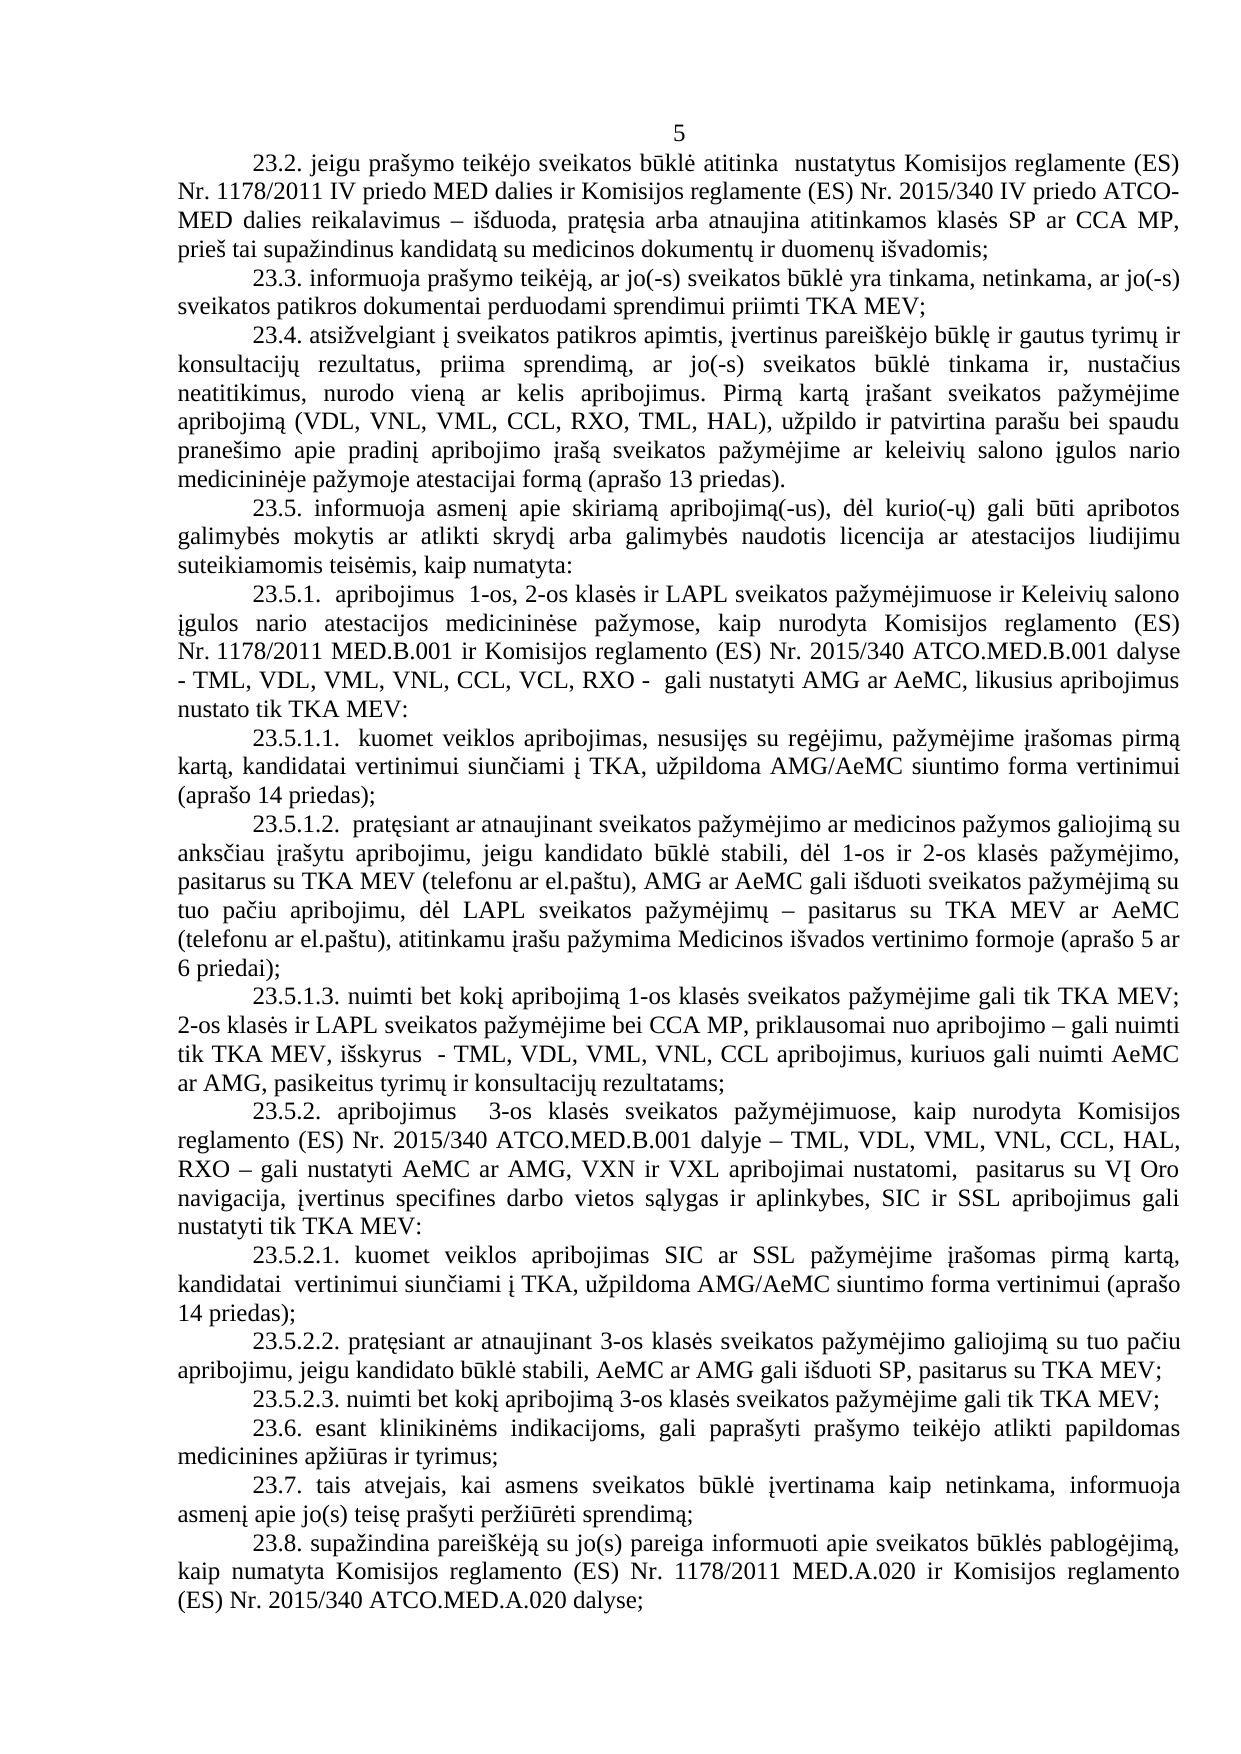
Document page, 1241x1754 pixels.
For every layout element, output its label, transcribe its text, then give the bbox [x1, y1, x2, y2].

text 23.5.1.3. nuimti bet kokį apribojimą 1-os klasės sveikatos pažymėjime gali tik TKA MEV; 2-os klasės ir LAPL sveikatos pažymėjime bei CCA MP, priklausomai nuo apribojimo – gali nuimti tik TKA MEV, išskyrus - TML, VDL, VML, VNL, CCL apribojimus, kuriuos gali nuimti AeMC ar AMG, pasikeitus tyrimų ir konsultacijų rezultatams; [177, 981, 1181, 1096]
text 23.5.2.3. nuimti bet kokį apribojimą 3-os klasės sveikatos pažymėjime gali tik TKA MEV; [177, 1384, 1181, 1413]
text 23.5.1.2. pratęsiant ar atnaujinant sveikatos pažymėjimo ar medicinos pažymos galiojimą su anksčiau įrašytu apribojimu, jeigu kandidato būklė stabili, dėl 1-os ir 2-os klasės pažymėjimo, pasitarus su TKA MEV (telefonu ar el.paštu), AMG ar AeMC gali išduoti sveikatos pažymėjimą su tuo pačiu apribojimu, dėl LAPL sveikatos pažymėjimų – pasitarus su TKA MEV ar AeMC (telefonu ar el.paštu), atitinkamu įrašu pažymima Medicinos išvados vertinimo formoje (aprašo 5 ar 6 priedai); [177, 809, 1181, 981]
text 23.4. atsižvelgiant į sveikatos patikros apimtis, įvertinus pareiškėjo būklę ir gautus tyrimų ir konsultacijų rezultatus, priima sprendimą, ar jo(-s) sveikatos būklė tinkama ir, nustačius neatitikimus, nurodo vieną ar kelis apribojimus. Pirmą kartą įrašant sveikatos pažymėjime apribojimą (VDL, VNL, VML, CCL, RXO, TML, HAL), užpildo ir patvirtina parašu bei spaudu pranešimo apie pradinį apribojimo įrašą sveikatos pažymėjime ar keleivių salono įgulos nario medicininėje pažymoje atestacijai formą (aprašo 13 priedas). [177, 320, 1181, 493]
text 23.2. jeigu prašymo teikėjo sveikatos būklė atitinka nustatytus Komisijos reglamente (ES) Nr. 1178/2011 IV priedo MED dalies ir Komisijos reglamente (ES) Nr. 2015/340 IV priedo ATCO-MED dalies reikalavimus – išduoda, pratęsia arba atnaujina atitinkamos klasės SP ar CCA MP, prieš tai supažindinus kandidatą su medicinos dokumentų ir duomenų išvadomis; [177, 148, 1181, 263]
text 23.7. tais atvejais, kai asmens sveikatos būklė įvertinama kaip netinkama, informuoja asmenį apie jo(s) teisę prašyti peržiūrėti sprendimą; [177, 1470, 1181, 1528]
text 23.5.1. apribojimus 1-os, 2-os klasės ir LAPL sveikatos pažymėjimuose ir Keleivių salono įgulos nario atestacijos medicininėse pažymose, kaip nurodyta Komisijos reglamento (ES) Nr. 1178/2011 MED.B.001 ir Komisijos reglamento (ES) Nr. 2015/340 ATCO.MED.B.001 dalyse - TML, VDL, VML, VNL, CCL, VCL, RXO - gali nustatyti AMG ar AeMC, likusius apribojimus nustato tik TKA MEV: [177, 579, 1181, 723]
text 23.5.2. apribojimus 3-os klasės sveikatos pažymėjimuose, kaip nurodyta Komisijos reglamento (ES) Nr. 2015/340 ATCO.MED.B.001 dalyje – TML, VDL, VML, VNL, CCL, HAL, RXO – gali nustatyti AeMC ar AMG, VXN ir VXL apribojimai nustatomi, pasitarus su VĮ Oro navigacija, įvertinus specifines darbo vietos sąlygas ir aplinkybes, SIC ir SSL apribojimus gali nustatyti tik TKA MEV: [177, 1096, 1181, 1240]
text 23.5.2.1. kuomet veiklos apribojimas SIC ar SSL pažymėjime įrašomas pirmą kartą, kandidatai vertinimui siunčiami į TKA, užpildoma AMG/AeMC siuntimo forma vertinimui (aprašo 14 priedas); [177, 1240, 1181, 1326]
text 23.8. supažindina pareiškėją su jo(s) pareiga informuoti apie sveikatos būklės pablogėjimą, kaip numatyta Komisijos reglamento (ES) Nr. 1178/2011 MED.A.020 ir Komisijos reglamento (ES) Nr. 2015/340 ATCO.MED.A.020 dalyse; [177, 1528, 1181, 1614]
text 23.3. informuoja prašymo teikėją, ar jo(-s) sveikatos būklė yra tinkama, netinkama, ar jo(-s) sveikatos patikros dokumentai perduodami sprendimui priimti TKA MEV; [177, 263, 1181, 320]
text 23.5. informuoja asmenį apie skiriamą apribojimą(-us), dėl kurio(-ų) gali būti apribotos galimybės mokytis ar atlikti skrydį arba galimybės naudotis licencija ar atestacijos liudijimu suteikiamomis teisėmis, kaip numatyta: [177, 493, 1181, 579]
text 23.5.2.2. pratęsiant ar atnaujinant 3-os klasės sveikatos pažymėjimo galiojimą su tuo pačiu apribojimu, jeigu kandidato būklė stabili, AeMC ar AMG gali išduoti SP, pasitarus su TKA MEV; [177, 1326, 1181, 1384]
text 23.5.1.1. kuomet veiklos apribojimas, nesusijęs su regėjimu, pažymėjime įrašomas pirmą kartą, kandidatai vertinimui siunčiami į TKA, užpildoma AMG/AeMC siuntimo forma vertinimui (aprašo 14 priedas); [177, 723, 1181, 809]
text 23.6. esant klinikinėms indikacijoms, gali paprašyti prašymo teikėjo atlikti papildomas medicinines apžiūras ir tyrimus; [177, 1413, 1181, 1470]
